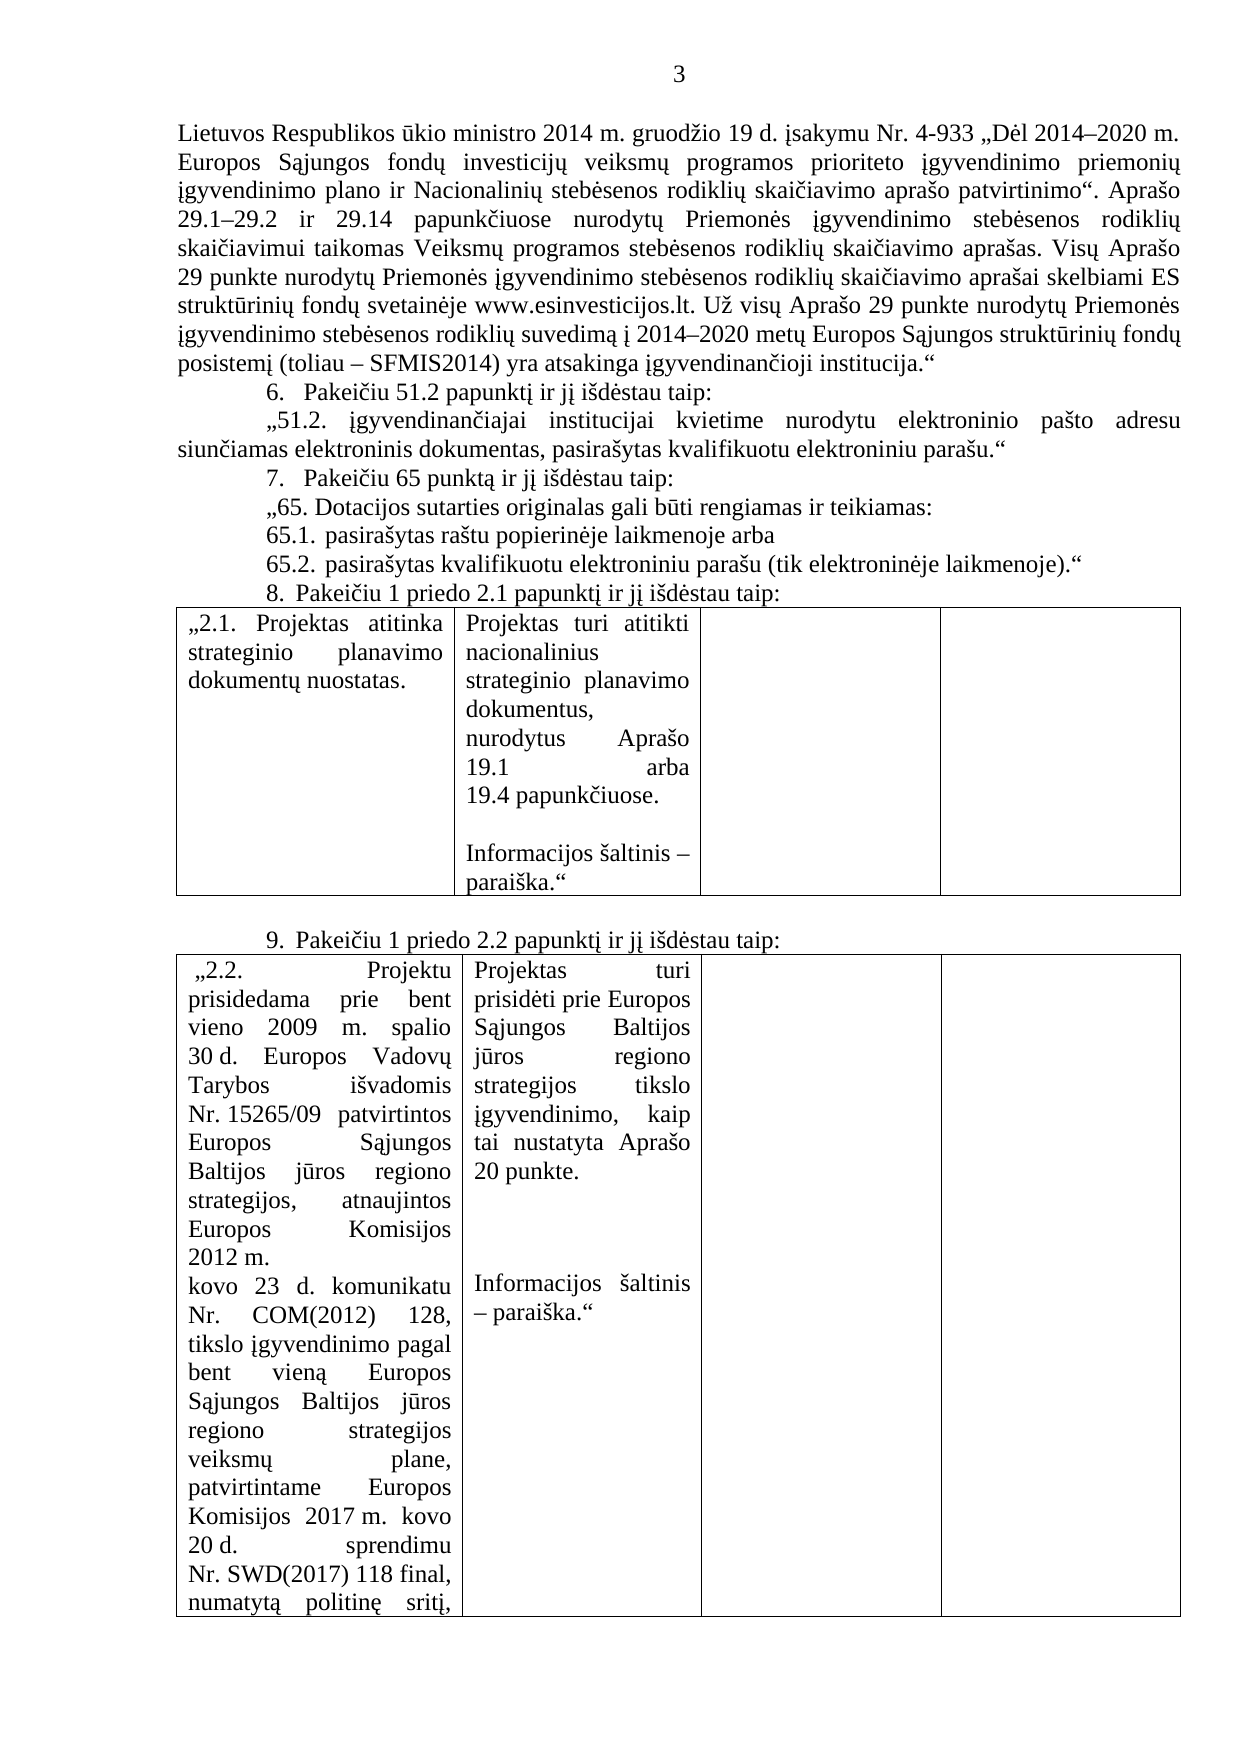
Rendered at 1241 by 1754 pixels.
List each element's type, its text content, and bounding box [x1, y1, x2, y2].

text 65.1. pasirašytas raštu popierinėje laikmenoje arba [266, 521, 1181, 549]
table_header Projektas turi atitikti nacionalinius strateginio planavimo dokumentus, nurodytus Aprašo 19.1 arba 19.4 papunkčiuose. Informacijos šaltinis – paraiška.“ [455, 608, 700, 895]
table_header [942, 955, 1180, 1616]
text 65.2. pasirašytas kvalifikuotu elektroniniu parašu (tik elektroninėje laikmenoje).“ [266, 549, 1181, 578]
text „65. Dotacijos sutarties originalas gali būti rengiamas ir teikiamas: [177, 492, 1181, 521]
table_header „2.2. Projektu prisidedama prie bent vieno 2009 m. spalio 30 d. Europos Vadovų Tarybos išvadomis Nr. 15265/09 patvirtintos Europos Sąjungos Baltijos jūros regiono strategijos, atnaujintos Europos Komisijos 2012 m. kovo 23 d. komunikatu Nr. COM(2012) 128, tikslo įgyvendinimo pagal bent vieną Europos Sąjungos Baltijos jūros regiono strategijos veiksmų plane, patvirtintame Europos Komisijos 2017 m. kovo 20 d. sprendimu Nr. SWD(2017) 118 final, numatytą politinę sritį, [177, 955, 462, 1616]
text 6. Pakeičiu 51.2 papunktį ir jį išdėstau taip: [266, 377, 1181, 406]
table_header „2.1. Projektas atitinka strateginio planavimo dokumentų nuostatas. [177, 608, 454, 895]
table_header [702, 955, 941, 1616]
table_header [701, 608, 940, 895]
text „51.2. įgyvendinančiajai institucijai kvietime nurodytu elektroninio pašto adresu siunčiamas elektroninis dokumentas, pasirašytas kvalifikuotu elektroniniu parašu.“ [177, 406, 1181, 463]
text Lietuvos Respublikos ūkio ministro 2014 m. gruodžio 19 d. įsakymu Nr. 4-933 „Dėl 2014–2020 m. Europos Sąjungos fondų investicijų veiksmų programos prioriteto įgyvendinimo priemonių įgyvendinimo plano ir Nacionalinių stebėsenos rodiklių skaičiavimo aprašo patvirtinimo“. Aprašo 29.1–29.2 ir 29.14 papunkčiuose nurodytų Priemonės įgyvendinimo stebėsenos rodiklių skaičiavimui taikomas Veiksmų programos stebėsenos rodiklių skaičiavimo aprašas. Visų Aprašo 29 punkte nurodytų Priemonės įgyvendinimo stebėsenos rodiklių skaičiavimo aprašai skelbiami ES struktūrinių fondų svetainėje www.esinvesticijos.lt. Už visų Aprašo 29 punkte nurodytų Priemonės įgyvendinimo stebėsenos rodiklių suvedimą į 2014–2020 metų Europos Sąjungos struktūrinių fondų posistemį (toliau – SFMIS2014) yra atsakinga įgyvendinančioji institucija.“ [177, 118, 1181, 377]
table_header Projektas turi prisidėti prie Europos Sąjungos Baltijos jūros regiono strategijos tikslo įgyvendinimo, kaip tai nustatyta Aprašo 20 punkte. Informacijos šaltinis – paraiška.“ [463, 955, 701, 1616]
table_header [941, 608, 1180, 895]
text 8. Pakeičiu 1 priedo 2.1 papunktį ir jį išdėstau taip: [266, 578, 1181, 607]
text 9. Pakeičiu 1 priedo 2.2 papunktį ir jį išdėstau taip: [266, 925, 1181, 954]
text 7. Pakeičiu 65 punktą ir jį išdėstau taip: [266, 463, 1181, 492]
